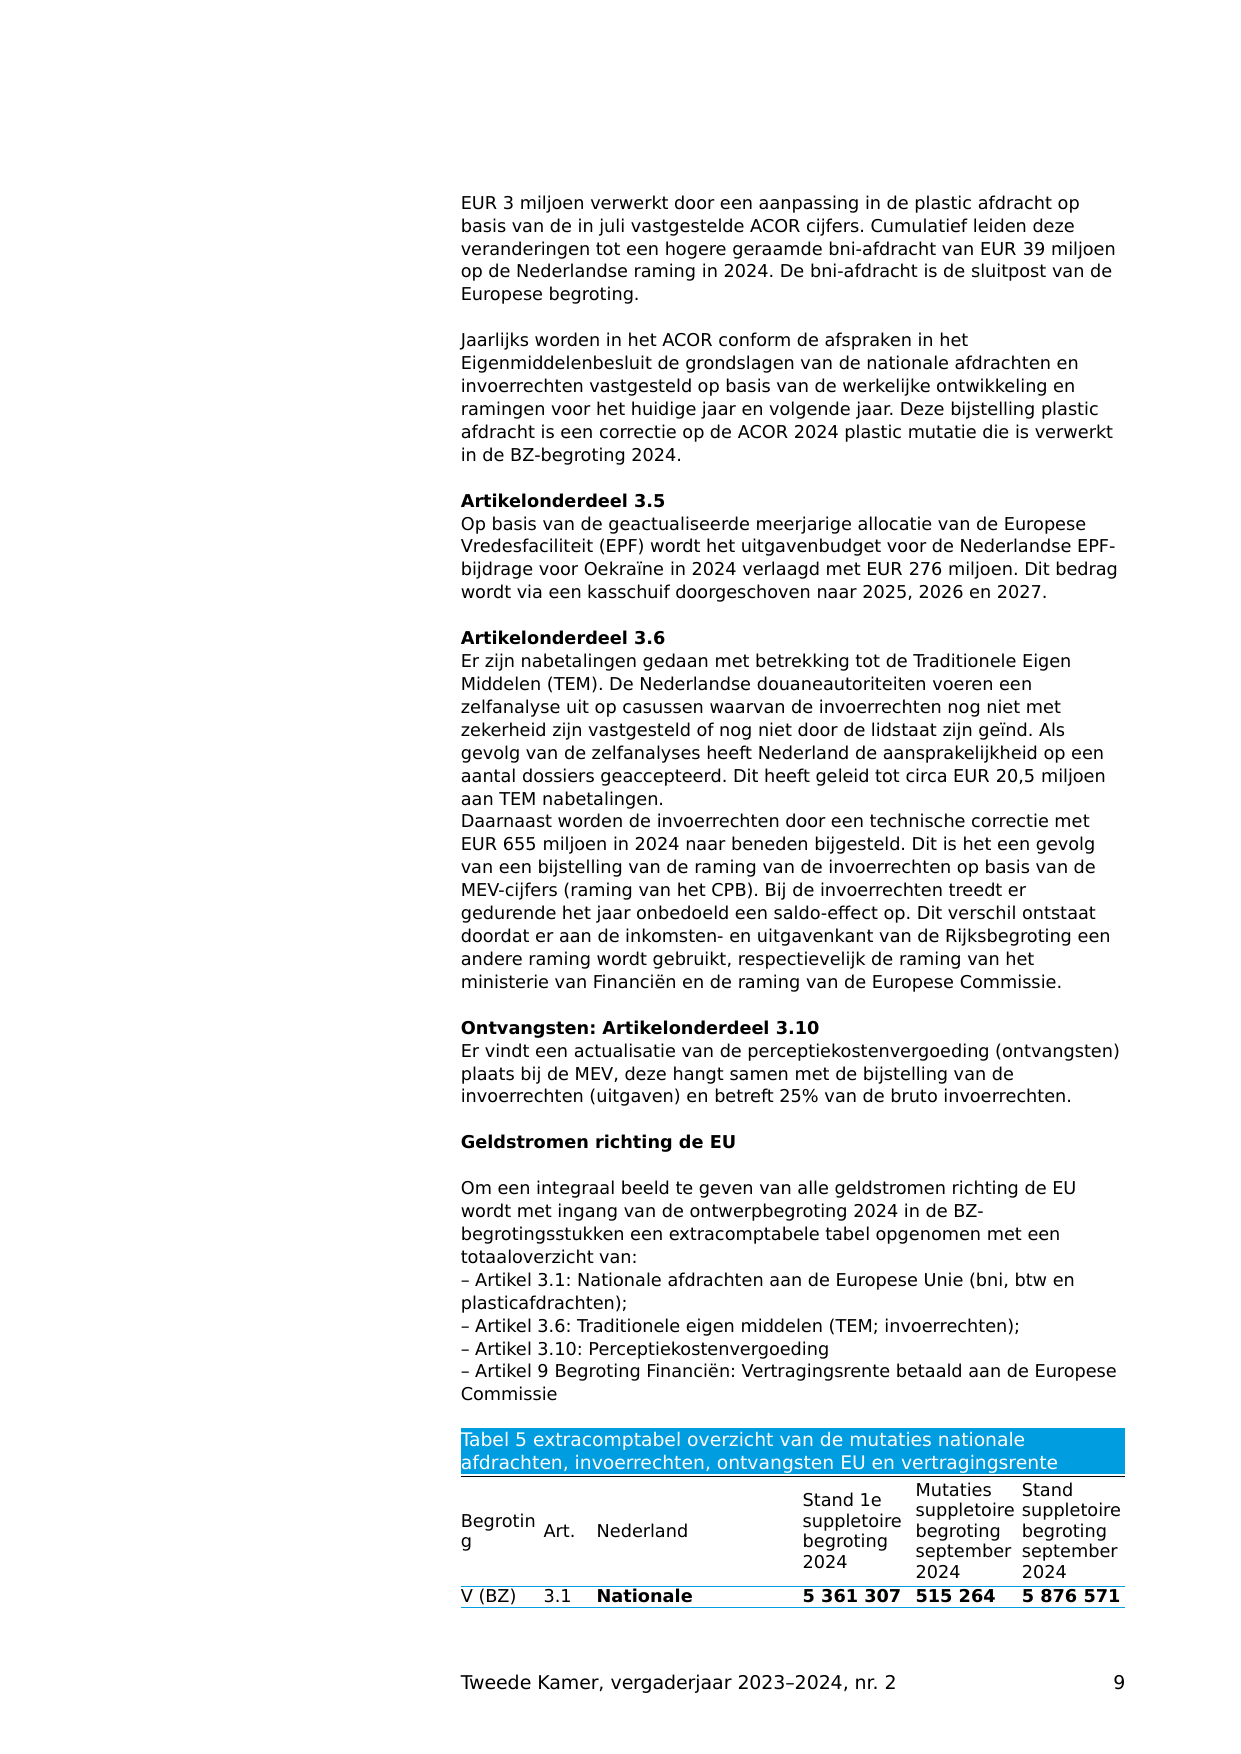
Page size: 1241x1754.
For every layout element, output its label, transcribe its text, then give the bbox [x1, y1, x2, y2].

table_cell Art. [540, 1477, 593, 1586]
table_cell 3.1 [540, 1587, 593, 1607]
table_cell Nederland [594, 1477, 799, 1586]
text EUR 3 miljoen verwerkt door een aanpassing in de plastic afdracht op basis van de in juli vastgestelde ACOR cijfers. Cumulatief leiden deze veranderingen tot een hogere geraamde bni-afdracht van EUR 39 miljoen op de Nederlandse raming in 2024. De bni-afdracht is de sluitpost van de Europese begroting. [461, 191, 1125, 305]
table_cell Stand suppletoire begroting september 2024 [1019, 1477, 1125, 1586]
table_cell 515 264 [913, 1587, 1019, 1607]
table_cell 5 876 571 [1019, 1587, 1125, 1607]
text Jaarlijks worden in het ACOR conform de afspraken in het Eigenmiddelenbesluit de grondslagen van de nationale afdrachten en invoerrechten vastgesteld op basis van de werkelijke ontwikkeling en ramingen voor het huidige jaar en volgende jaar. Deze bijstelling plastic afdracht is een correctie op de ACOR 2024 plastic mutatie die is verwerkt in de BZ-begroting 2024. [461, 328, 1125, 466]
table_cell Stand 1e suppletoire begroting 2024 [800, 1477, 912, 1586]
text Ontvangsten: Artikelonderdeel 3.10 Er vindt een actualisatie van de perceptiekostenvergoeding (ontvangsten) plaats bij de MEV, deze hangt samen met de bijstelling van de invoerrechten (uitgaven) en betreft 25% van de bruto invoerrechten. [461, 1016, 1125, 1107]
text Artikelonderdeel 3.6 Er zijn nabetalingen gedaan met betrekking tot de Traditionele Eigen Middelen (TEM). De Nederlandse douaneautoriteiten voeren een zelfanalyse uit op casussen waarvan de invoerrechten nog niet met zekerheid zijn vastgesteld of nog niet door de lidstaat zijn geïnd. Als gevolg van de zelfanalyses heeft Nederland de aansprakelijkheid op een aantal dossiers geaccepteerd. Dit heeft geleid tot circa EUR 20,5 miljoen aan TEM nabetalingen. Daarnaast worden de invoerrechten door een technische correctie met EUR 655 miljoen in 2024 naar beneden bijgesteld. Dit is het een gevolg van een bijstelling van de raming van de invoerrechten op basis van de MEV-cijfers (raming van het CPB). Bij de invoerrechten treedt er gedurende het jaar onbedoeld een saldo-effect op. Dit verschil ontstaat doordat er aan de inkomsten- en uitgavenkant van de Rijksbegroting een andere raming wordt gebruikt, respectievelijk de raming van het ministerie van Financiën en de raming van de Europese Commissie. [461, 626, 1125, 993]
table_cell Mutaties suppletoire begroting september 2024 [913, 1477, 1019, 1586]
text Artikelonderdeel 3.5 Op basis van de geactualiseerde meerjarige allocatie van de Europese Vredesfaciliteit (EPF) wordt het uitgavenbudget voor de Nederlandse EPF-bijdrage voor Oekraïne in 2024 verlaagd met EUR 276 miljoen. Dit bedrag wordt via een kasschuif doorgeschoven naar 2025, 2026 en 2027. [461, 489, 1125, 603]
table_cell V (BZ) [461, 1587, 540, 1607]
table_cell Begroting [461, 1477, 540, 1586]
text Om een integraal beeld te geven van alle geldstromen richting de EU wordt met ingang van de ontwerpbegroting 2024 in de BZ-begrotingsstukken een extracomptabele tabel opgenomen met een totaaloverzicht van: – Artikel 3.1: Nationale afdrachten aan de Europese Unie (bni, btw en plasticafdrachten); – Artikel 3.6: Traditionele eigen middelen (TEM; invoerrechten); – Artikel 3.10: Perceptiekostenvergoeding – Artikel 9 Begroting Financiën: Vertragingsrente betaald aan de Europese Commissie [461, 1176, 1125, 1405]
table_cell Nationale [594, 1587, 799, 1607]
text Geldstromen richting de EU [461, 1130, 1125, 1153]
table_cell 5 361 307 [800, 1587, 912, 1607]
